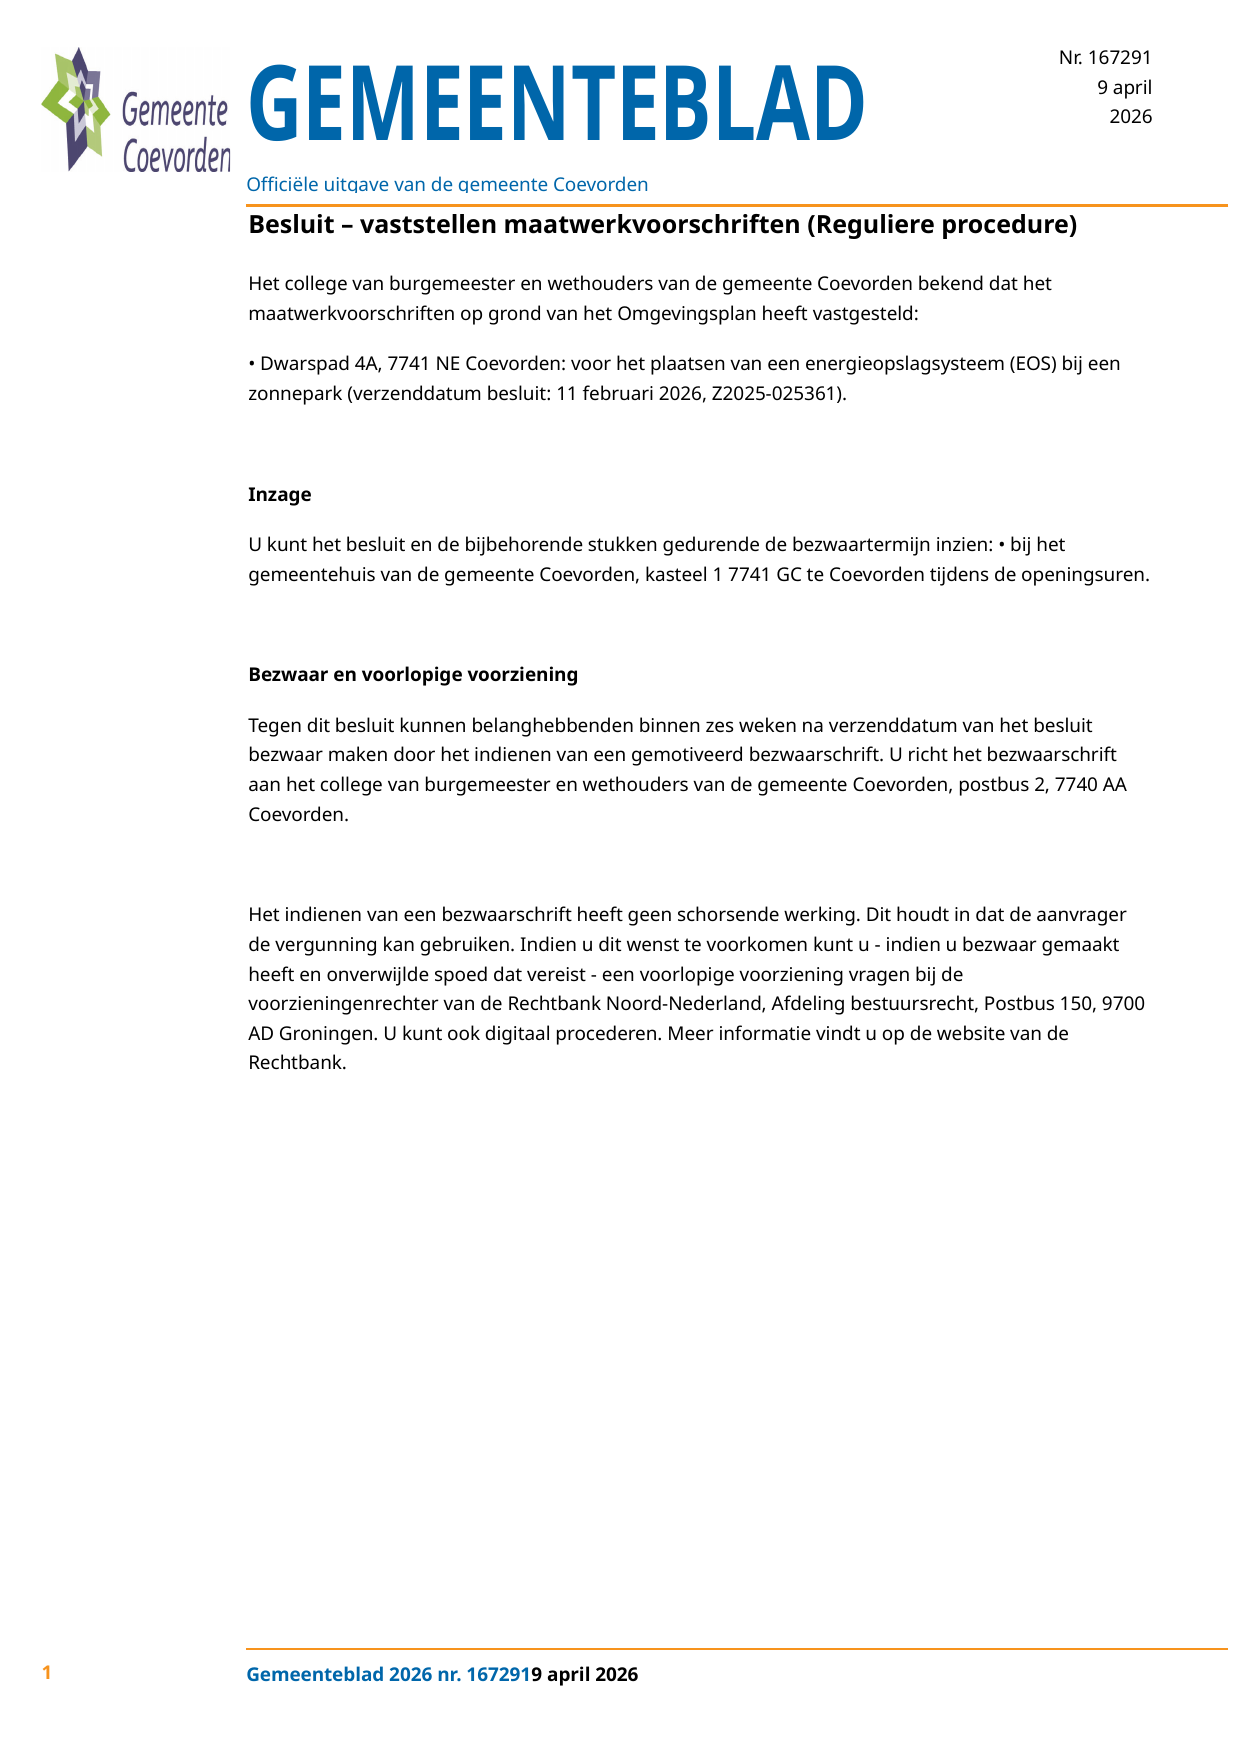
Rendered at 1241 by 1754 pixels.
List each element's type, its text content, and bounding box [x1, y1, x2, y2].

text • Dwarspad 4A, 7741 NE Coevorden: voor het plaatsen van een energieopslagsysteem (EOS) bij een zonnepark (verzenddatum besluit: 11 februari 2026, Z2025-025361). [248, 350, 1152, 406]
text Bezwaar en voorlopige voorziening [248, 662, 1152, 687]
text Inzage [248, 481, 1152, 506]
picture [41, 47, 231, 172]
text U kunt het besluit en de bijbehorende stukken gedurende de bezwaartermijn inzien: • bij het gemeentehuis van de gemeente Coevorden, kasteel 1 7741 GC te Coevorden tijdens de openingsuren. [248, 531, 1152, 586]
text Besluit – vaststellen maatwerkvoorschriften (Reguliere procedure) [248, 207, 1152, 241]
text Tegen dit besluit kunnen belanghebbenden binnen zes weken na verzenddatum van het besluit bezwaar maken door het indienen van een gemotiveerd bezwaarschrift. U richt het bezwaarschrift aan het college van burgemeester en wethouders van de gemeente Coevorden, postbus 2, 7740 AA Coevorden. [248, 712, 1152, 826]
text Het college van burgemeester en wethouders van de gemeente Coevorden bekend dat het maatwerkvoorschriften op grond van het Omgevingsplan heeft vastgesteld: [248, 270, 1152, 326]
text Het indienen van een bezwaarschrift heeft geen schorsende werking. Dit houdt in dat de aanvrager de vergunning kan gebruiken. Indien u dit wenst te voorkomen kunt u - indien u bezwaar gemaakt heeft en onverwijlde spoed dat vereist - een voorlopige voorziening vragen bij de voorzieningenrechter van de Rechtbank Noord-Nederland, Afdeling bestuursrecht, Postbus 150, 9700 AD Groningen. U kunt ook digitaal procederen. Meer informatie vindt u op de website van de Rechtbank. [248, 902, 1152, 1075]
